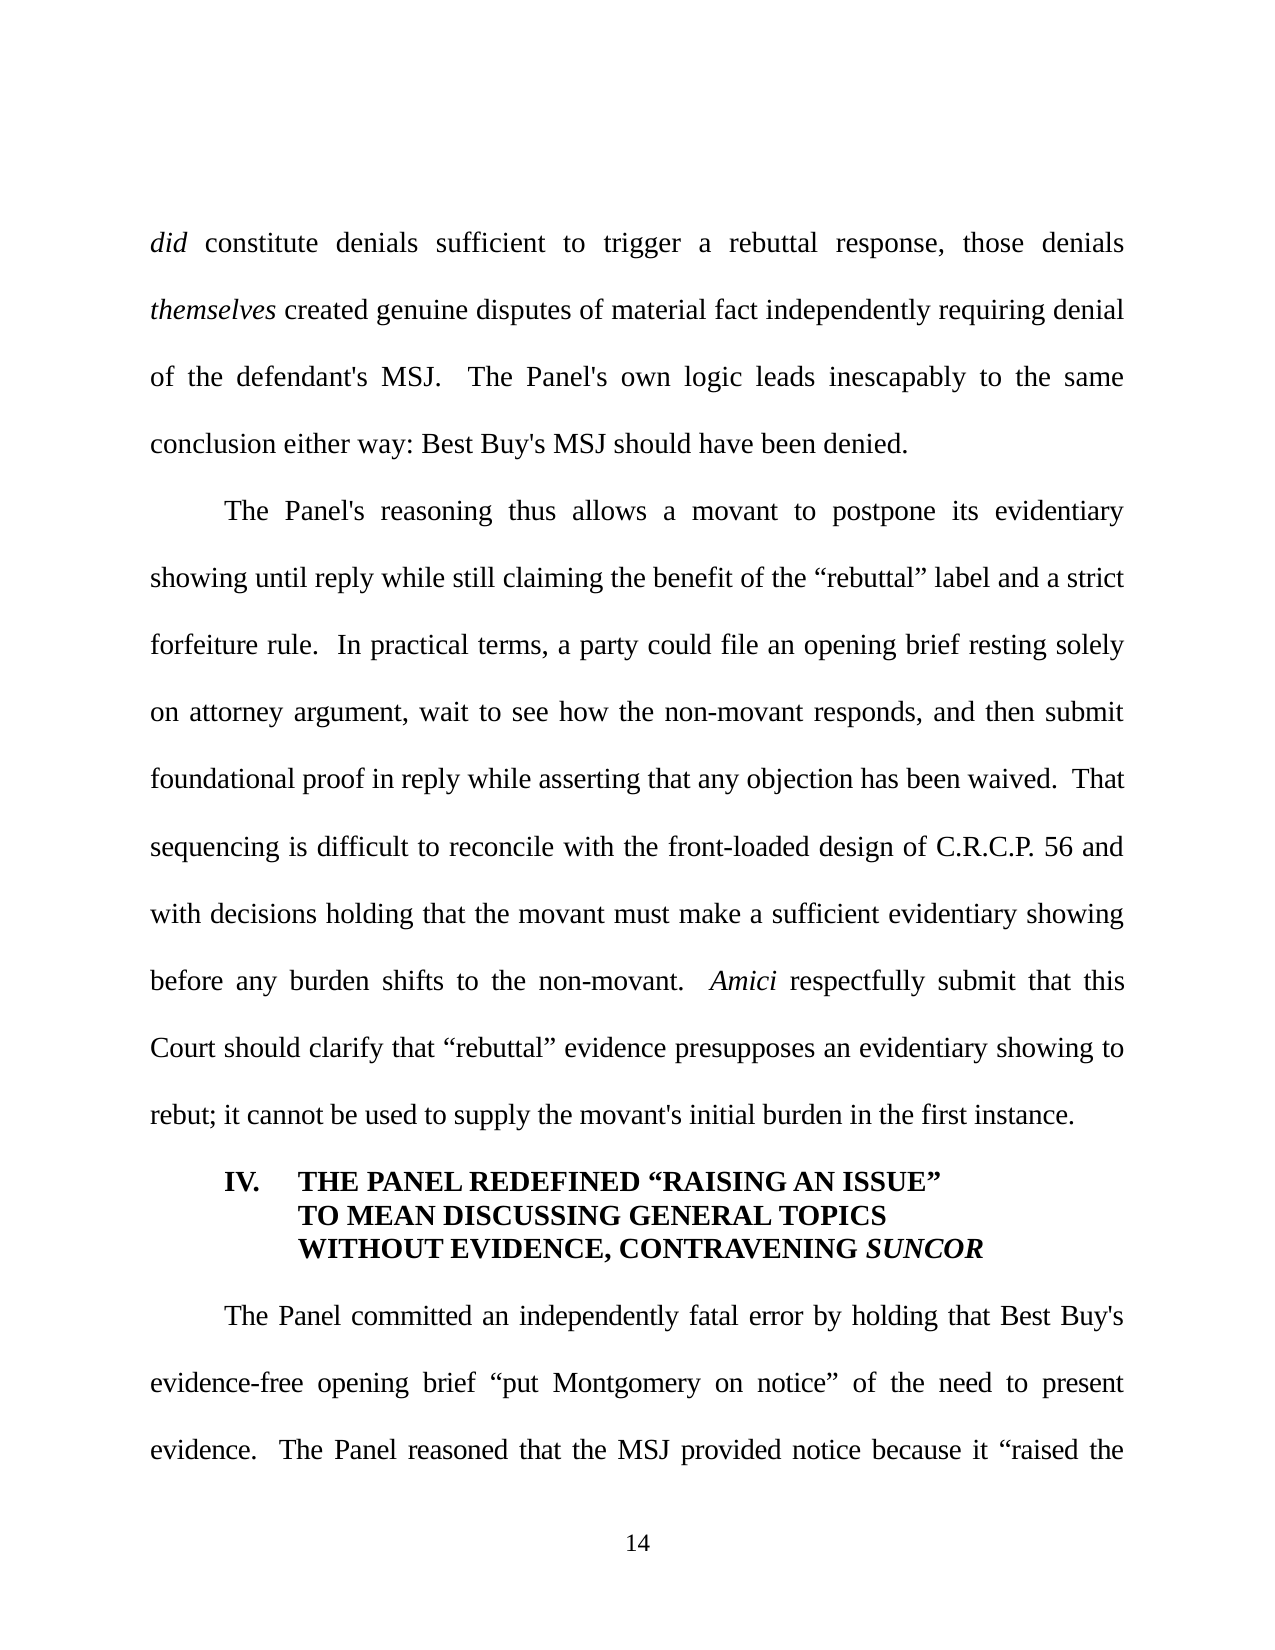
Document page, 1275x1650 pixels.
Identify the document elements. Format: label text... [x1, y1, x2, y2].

text TO MEAN DISCUSSING GENERAL TOPICS [150, 1198, 1125, 1231]
text IV. THE PANEL REDEFINED “RAISING AN ISSUE” [150, 1164, 1125, 1198]
text The Panel committed an independently fatal error by holding that Best Buy's evidence-free opening brief “put Montgomery on notice” of the need to present evidence. The Panel reasoned that the MSJ provided notice because it “raised the [150, 1298, 1125, 1466]
text WITHOUT EVIDENCE, CONTRAVENING SUNCOR [150, 1231, 1125, 1265]
text did constitute denials sufficient to trigger a rebuttal response, those denials themselves created genuine disputes of material fact independently requiring denial of the defendant's MSJ. The Panel's own logic leads inescapably to the same conclusion either way: Best Buy's MSJ should have been denied. [150, 225, 1125, 460]
text The Panel's reasoning thus allows a movant to postpone its evidentiary showing until reply while still claiming the benefit of the “rebuttal” label and a strict forfeiture rule. In practical terms, a party could file an opening brief resting solely on attorney argument, wait to see how the non-movant responds, and then submit foundational proof in reply while asserting that any objection has been waived. That sequencing is difficult to reconcile with the front-loaded design of C.R.C.P. 56 and with decisions holding that the movant must make a sufficient evidentiary showing before any burden shifts to the non-movant. Amici respectfully submit that this Court should clarify that “rebuttal” evidence presupposes an evidentiary showing to rebut; it cannot be used to supply the movant's initial burden in the first instance. [150, 493, 1125, 1131]
